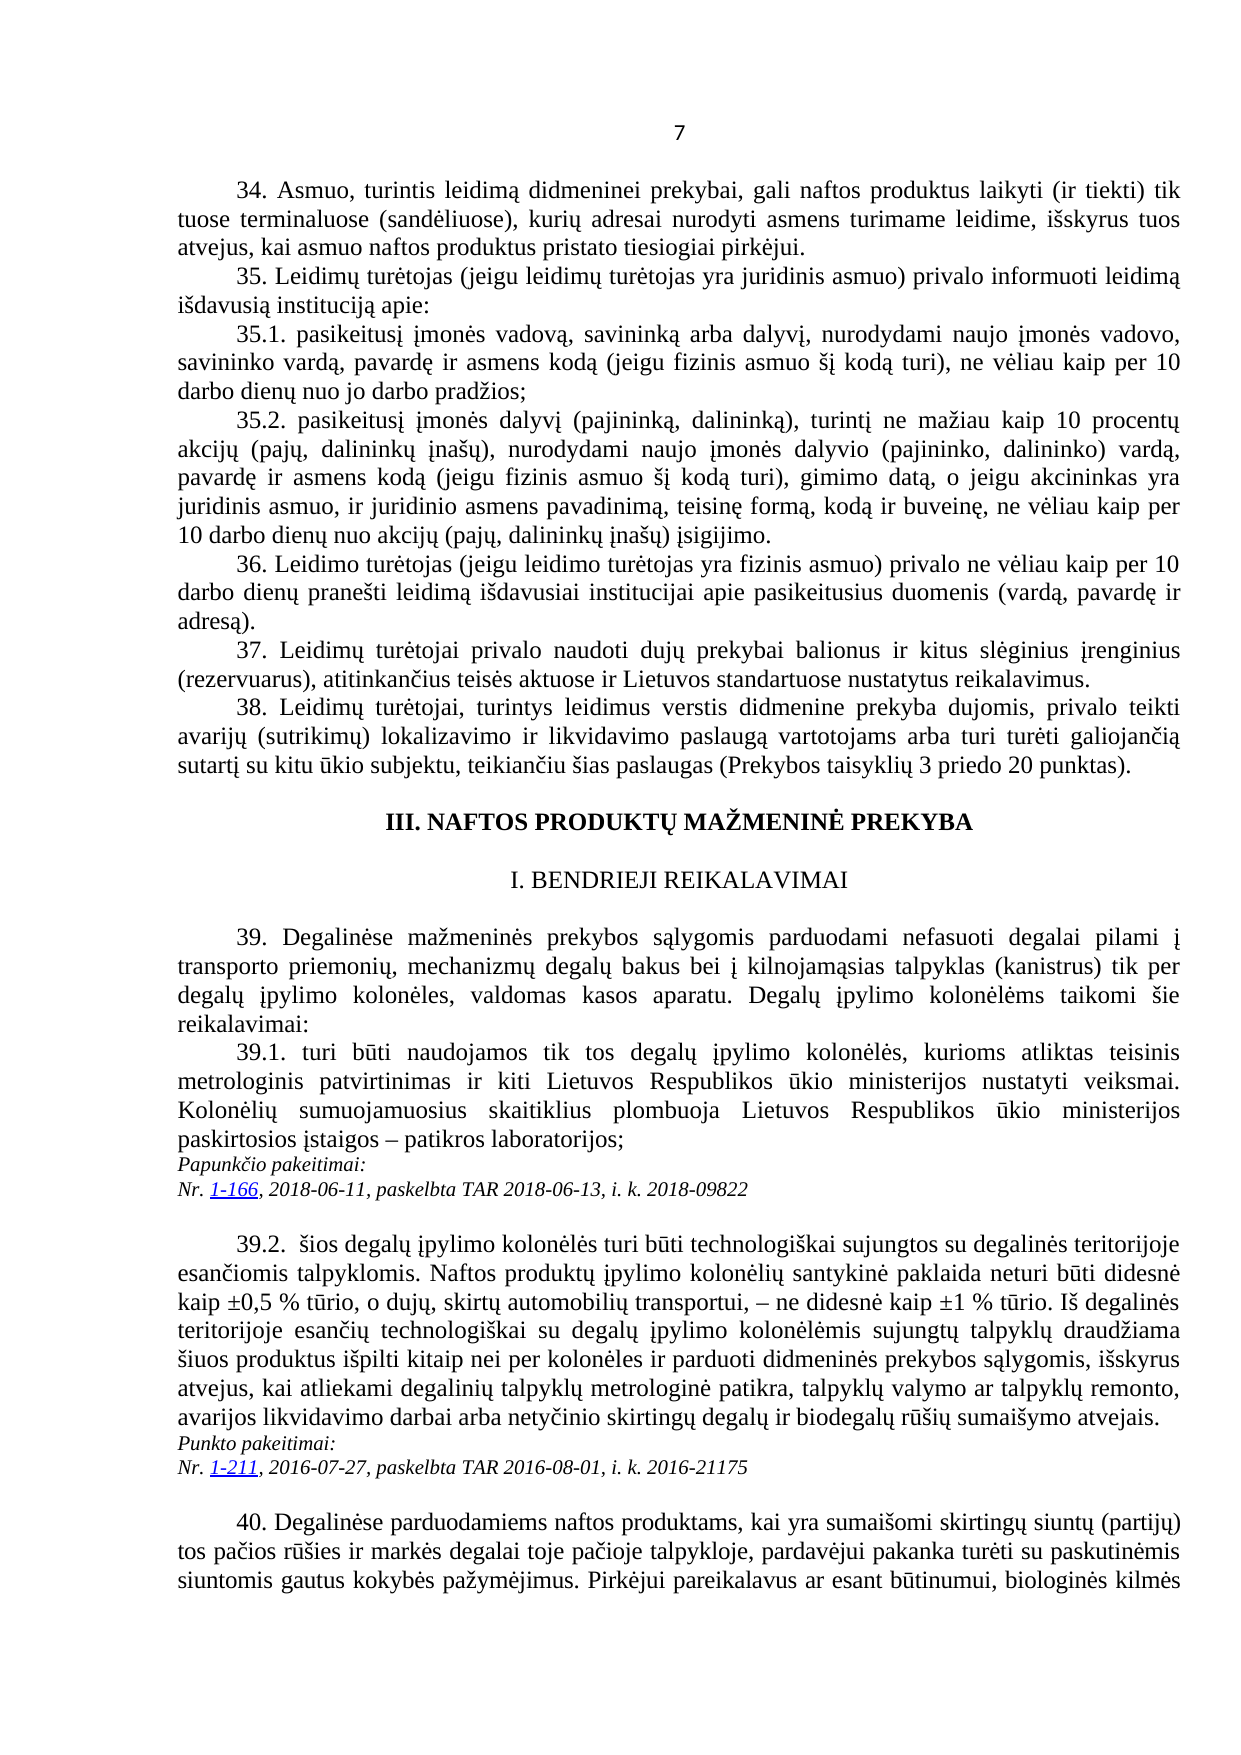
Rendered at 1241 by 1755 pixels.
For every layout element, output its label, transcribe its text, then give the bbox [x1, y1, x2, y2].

text 36. Leidimo turėtojas (jeigu leidimo turėtojas yra fizinis asmuo) privalo ne vėliau kaip per 10 darbo dienų pranešti leidimą išdavusiai institucijai apie pasikeitusius duomenis (vardą, pavardę ir adresą). [177, 549, 1181, 635]
text 37. Leidimų turėtojai privalo naudoti dujų prekybai balionus ir kitus slėginius įrenginius (rezervuarus), atitinkančius teisės aktuose ir Lietuvos standartuose nustatytus reikalavimus. [177, 635, 1181, 692]
text Nr. 1-211, 2016-07-27, paskelbta TAR 2016-08-01, i. k. 2016-21175 [177, 1454, 1181, 1479]
text Papunkčio pakeitimai: [177, 1152, 1181, 1176]
text 40. Degalinėse parduodamiems naftos produktams, kai yra sumaišomi skirtingų siuntų (partijų) tos pačios rūšies ir markės degalai toje pačioje talpykloje, pardavėjui pakanka turėti su paskutinėmis siuntomis gautus kokybės pažymėjimus. Pirkėjui pareikalavus ar esant būtinumui, biologinės kilmės [177, 1507, 1181, 1594]
text 35. Leidimų turėtojas (jeigu leidimų turėtojas yra juridinis asmuo) privalo informuoti leidimą išdavusią instituciją apie: [177, 261, 1181, 319]
text 35.1. pasikeitusį įmonės vadovą, savininką arba dalyvį, nurodydami naujo įmonės vadovo, savininko vardą, pavardę ir asmens kodą (jeigu fizinis asmuo šį kodą turi), ne vėliau kaip per 10 darbo dienų nuo jo darbo pradžios; [177, 319, 1181, 405]
text I. BENDRIEJI REIKALAVIMAI [177, 865, 1181, 894]
text 39.1. turi būti naudojamos tik tos degalų įpylimo kolonėlės, kurioms atliktas teisinis metrologinis patvirtinimas ir kiti Lietuvos Respublikos ūkio ministerijos nustatyti veiksmai. Kolonėlių sumuojamuosius skaitiklius plombuoja Lietuvos Respublikos ūkio ministerijos paskirtosios įstaigos – patikros laboratorijos; [177, 1037, 1181, 1152]
text 39.2. šios degalų įpylimo kolonėlės turi būti technologiškai sujungtos su degalinės teritorijoje esančiomis talpyklomis. Naftos produktų įpylimo kolonėlių santykinė paklaida neturi būti didesnė kaip ±0,5 % tūrio, o dujų, skirtų automobilių transportui, – ne didesnė kaip ±1 % tūrio. Iš degalinės teritorijoje esančių technologiškai su degalų įpylimo kolonėlėmis sujungtų talpyklų draudžiama šiuos produktus išpilti kitaip nei per kolonėles ir parduoti didmeninės prekybos sąlygomis, išskyrus atvejus, kai atliekami degalinių talpyklų metrologinė patikra, talpyklų valymo ar talpyklų remonto, avarijos likvidavimo darbai arba netyčinio skirtingų degalų ir biodegalų rūšių sumaišymo atvejais. [177, 1229, 1181, 1431]
text Nr. 1-166, 2018-06-11, paskelbta TAR 2018-06-13, i. k. 2018-09822 [177, 1176, 1181, 1201]
text III. Naftos produktų mažmeninė PREKYBa [177, 807, 1181, 836]
text 39. Degalinėse mažmeninės prekybos sąlygomis parduodami nefasuoti degalai pilami į transporto priemonių, mechanizmų degalų bakus bei į kilnojamąsias talpyklas (kanistrus) tik per degalų įpylimo kolonėles, valdomas kasos aparatu. Degalų įpylimo kolonėlėms taikomi šie reikalavimai: [177, 922, 1181, 1037]
text 38. Leidimų turėtojai, turintys leidimus verstis didmenine prekyba dujomis, privalo teikti avarijų (sutrikimų) lokalizavimo ir likvidavimo paslaugą vartotojams arba turi turėti galiojančią sutartį su kitu ūkio subjektu, teikiančiu šias paslaugas (Prekybos taisyklių 3 priedo 20 punktas). [177, 692, 1181, 779]
text Punkto pakeitimai: [177, 1431, 1181, 1454]
text 35.2. pasikeitusį įmonės dalyvį (pajininką, dalininką), turintį ne mažiau kaip 10 procentų akcijų (pajų, dalininkų įnašų), nurodydami naujo įmonės dalyvio (pajininko, dalininko) vardą, pavardę ir asmens kodą (jeigu fizinis asmuo šį kodą turi), gimimo datą, o jeigu akcininkas yra juridinis asmuo, ir juridinio asmens pavadinimą, teisinę formą, kodą ir buveinę, ne vėliau kaip per 10 darbo dienų nuo akcijų (pajų, dalininkų įnašų) įsigijimo. [177, 405, 1181, 549]
text 34. Asmuo, turintis leidimą didmeninei prekybai, gali naftos produktus laikyti (ir tiekti) tik tuose terminaluose (sandėliuose), kurių adresai nurodyti asmens turimame leidime, išskyrus tuos atvejus, kai asmuo naftos produktus pristato tiesiogiai pirkėjui. [177, 175, 1181, 261]
